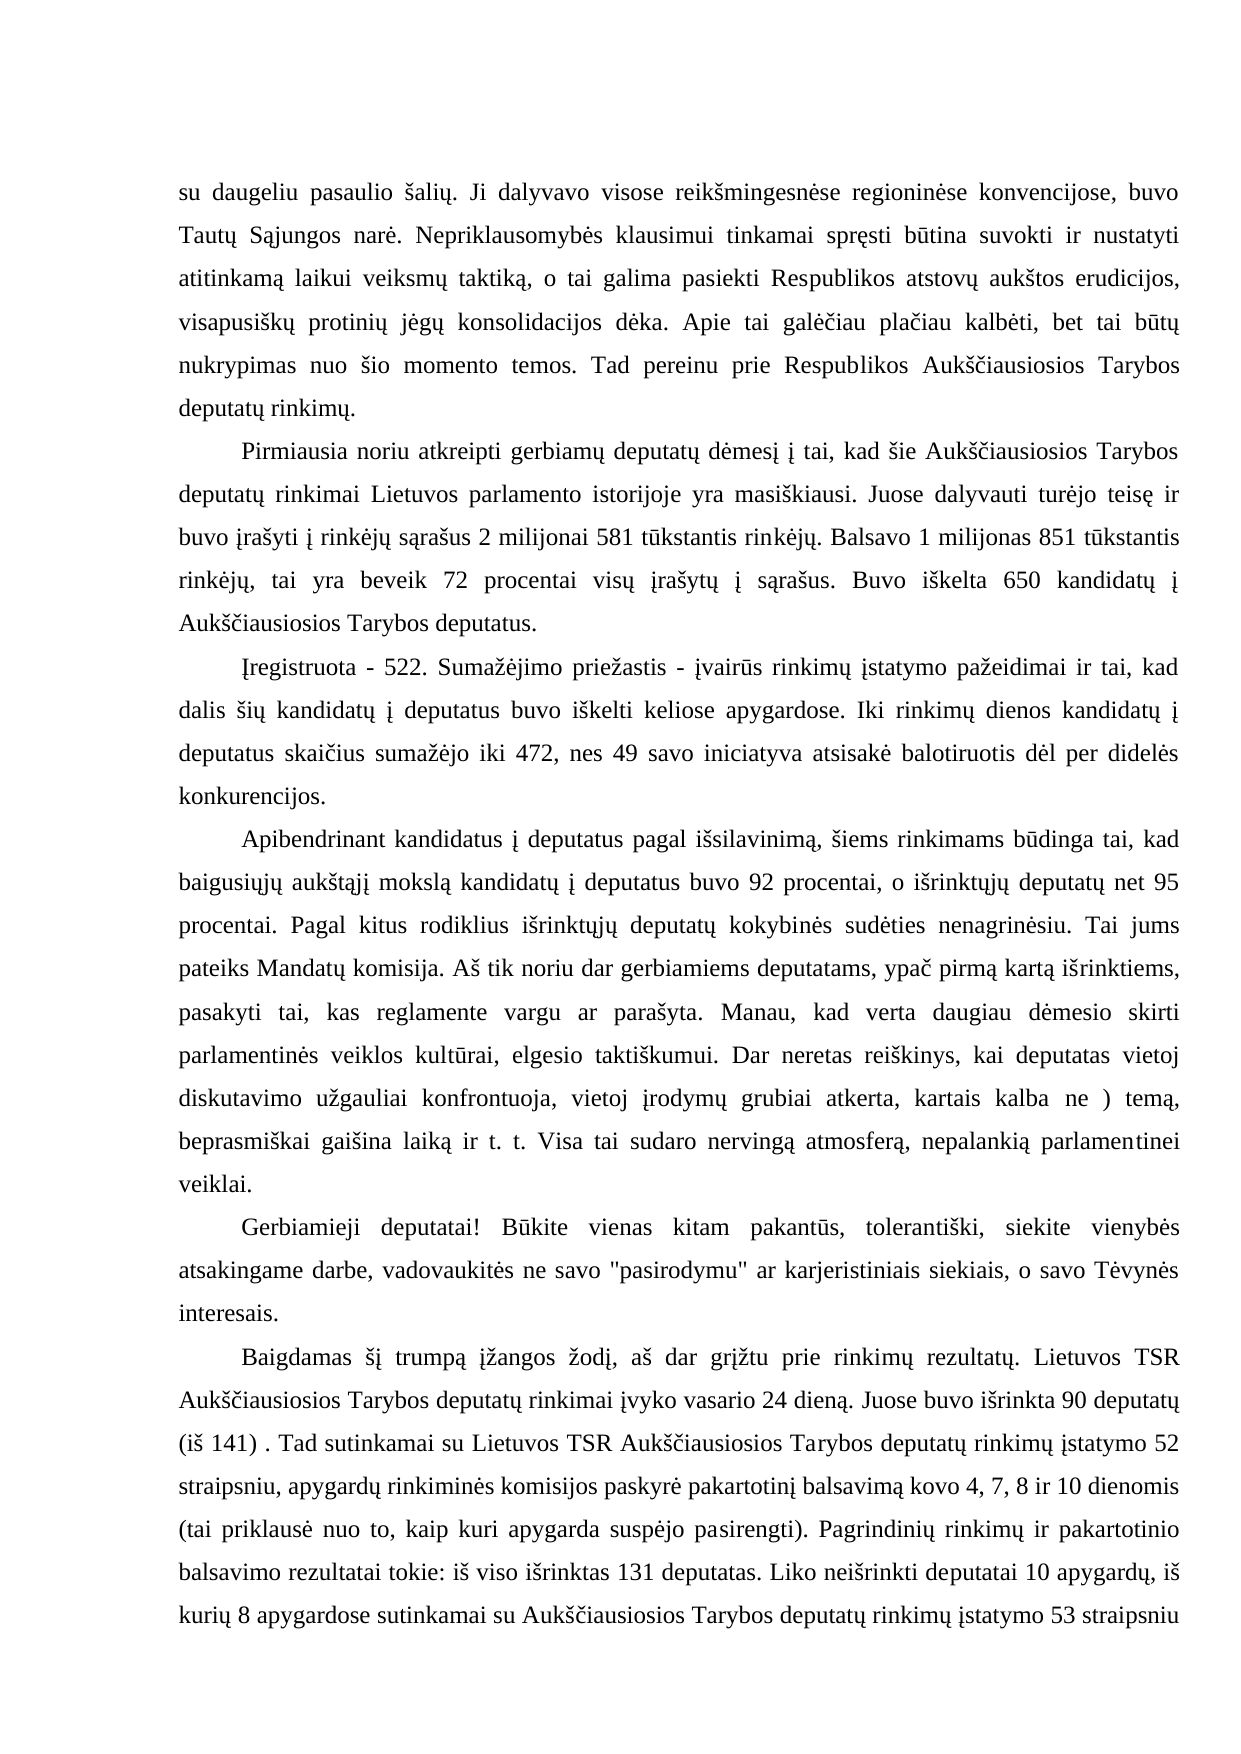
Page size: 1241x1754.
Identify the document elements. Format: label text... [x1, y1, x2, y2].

text Gerbiamieji deputatai! Būkite vienas kitam pakantūs, toleran­tiški, siekite vienybės atsakingame darbe, vadovaukitės ne savo "pasirodymu" ar karjeristiniais siekiais, o savo Tėvynės interesais. [178, 1212, 1180, 1327]
text Apibendrinant kandidatus į deputatus pagal išsilavinimą, šiems rinkimams būdinga tai, kad baigusiųjų aukštąjį mokslą kandidatų į deputatus buvo 92 procentai, o išrinktųjų deputatų net 95 procentai. Pagal kitus rodiklius išrinktųjų deputatų kokybi­nės sudėties nenagrinėsiu. Tai jums pateiks Mandatų komisija. Aš tik noriu dar gerbiamiems deputatams, ypač pirmą kartą iš­rinktiems, pasakyti tai, kas reglamente vargu ar parašyta. Ma­nau, kad verta daugiau dėmesio skirti parlamentinės veiklos kul­tūrai, elgesio taktiškumui. Dar neretas reiškinys, kai deputatas vietoj diskutavimo užgauliai konfrontuoja, vietoj įrodymų grubiai atkerta, kartais kalba ne ) temą, beprasmiškai gaišina laiką ir t. t. Visa tai sudaro nervingą atmosferą, nepalankią parlamen­tinei veiklai. [178, 824, 1180, 1198]
text su daugeliu pasaulio šalių. Ji dalyvavo visose reikšmingesnėse regioninėse konvencijose, buvo Tautų Sąjungos narė. Nepriklau­somybės klausimui tinkamai spręsti būtina suvokti ir nustatyti atitinkamą laikui veiksmų taktiką, o tai galima pasiekti Res­publikos atstovų aukštos erudicijos, visapusiškų protinių jėgų kon­solidacijos dėka. Apie tai galėčiau plačiau kalbėti, bet tai būtų nukrypimas nuo šio momento temos. Tad pereinu prie Respub­likos Aukščiausiosios Tarybos deputatų rinkimų. [178, 177, 1180, 422]
text Baigdamas šį trumpą įžangos žodį, aš dar grįžtu prie rinki­mų rezultatų. Lietuvos TSR Aukščiausiosios Tarybos deputatų rinkimai įvyko vasario 24 dieną. Juose buvo išrinkta 90 deputatų (iš 141) . Tad sutinkamai su Lietuvos TSR Aukščiausiosios Ta­rybos deputatų rinkimų įstatymo 52 straipsniu, apygardų rinki­minės komisijos paskyrė pakartotinį balsavimą kovo 4, 7, 8 ir 10 dienomis (tai priklausė nuo to, kaip kuri apygarda suspėjo pa­sirengti). Pagrindinių rinkimų ir pakartotinio balsavimo rezul­tatai tokie: iš viso išrinktas 131 deputatas. Liko neišrinkti de­putatai 10 apygardų, iš kurių 8 apygardose sutinkamai su Aukš­čiausiosios Tarybos deputatų rinkimų įstatymo 53 straipsniu [178, 1342, 1180, 1629]
text Įregistruota - 522. Sumažėjimo priežastis - įvairūs rinkimų įstatymo pažeidimai ir tai, kad dalis šių kandidatų į deputatus buvo iškelti keliose apygardose. Iki rinkimų dienos kandidatų į deputatus skaičius sumažėjo iki 472, nes 49 savo iniciatyva atsisakė balotiruotis dėl per didelės konkurencijos. [178, 652, 1180, 810]
text Pirmiausia noriu atkreipti gerbiamų deputatų dėmesį į tai, kad šie Aukščiausiosios Tarybos deputatų rinkimai Lietuvos par­lamento istorijoje yra masiškiausi. Juose dalyvauti turėjo teisę ir buvo įrašyti į rinkėjų sąrašus 2 milijonai 581 tūkstantis rin­kėjų. Balsavo 1 milijonas 851 tūkstantis rinkėjų, tai yra beveik 72 procentai visų įrašytų į sąrašus. Buvo iškelta 650 kandidatų į Aukščiausiosios Tarybos deputatus. [178, 436, 1180, 637]
